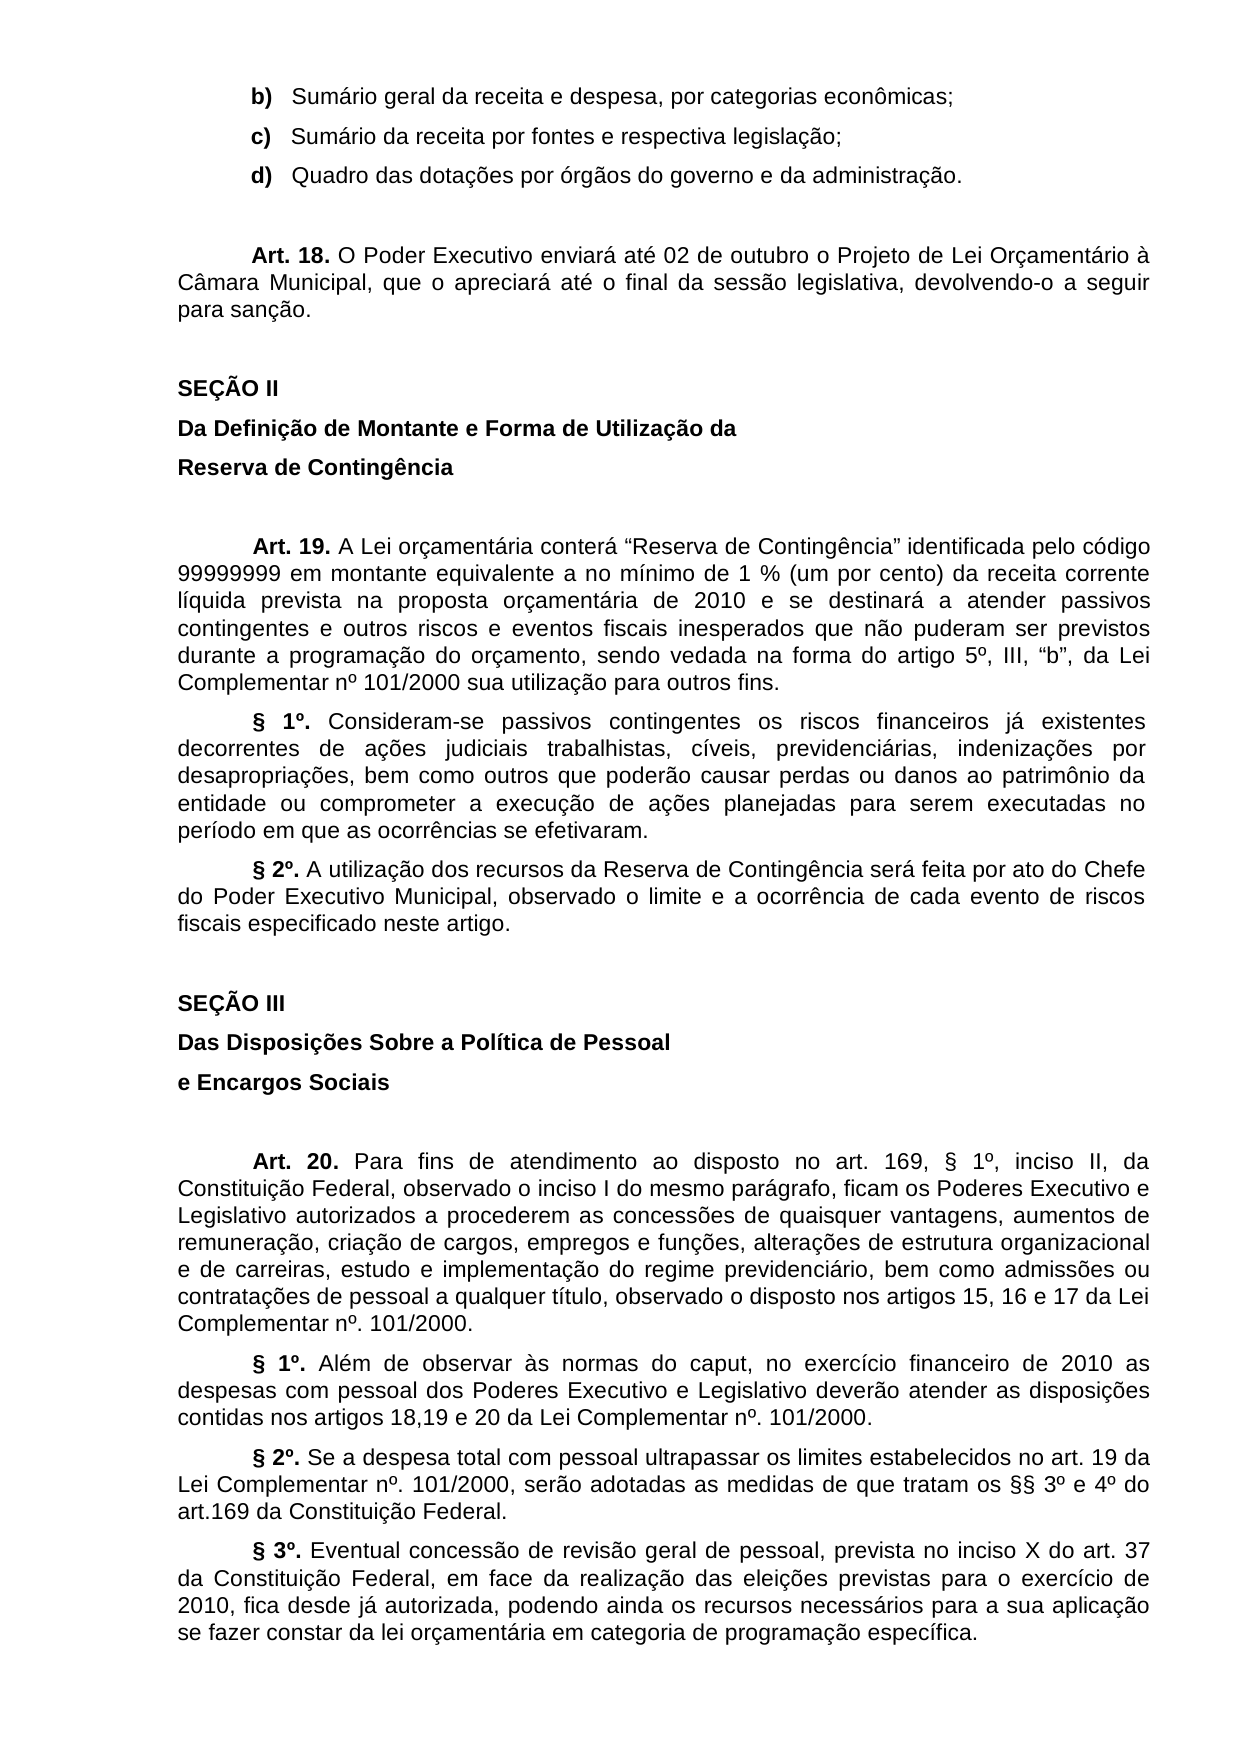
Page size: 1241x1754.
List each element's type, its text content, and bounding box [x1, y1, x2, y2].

text Art. 20. Para fins de atendimento ao disposto no art. 169, § 1º, inciso II, da Constituição Federal, observado o inciso I do mesmo parágrafo, ficam os Poderes Executivo e Legislativo autorizados a procederem as concessões de quaisquer vantagens, aumentos de remuneração, criação de cargos, empregos e funções, alterações de estrutura organizacional e de carreiras, estudo e implementação do regime previdenciário, bem como admissões ou contratações de pessoal a qualquer título, observado o disposto nos artigos 15, 16 e 17 da Lei Complementar nº. 101/2000. [177, 1147, 1152, 1337]
text SEÇÃO III [177, 989, 1152, 1016]
text § 3º. Eventual concessão de revisão geral de pessoal, prevista no inciso X do art. 37 da Constituição Federal, em face da realização das eleições previstas para o exercício de 2010, fica desde já autorizada, podendo ainda os recursos necessários para a sua aplicação se fazer constar da lei orçamentária em categoria de programação específica. [177, 1537, 1152, 1645]
text § 2º. A utilização dos recursos da Reserva de Contingência será feita por ato do Chefe do Poder Executivo Municipal, observado o limite e a ocorrência de cada evento de riscos fiscais especificado neste artigo. [177, 856, 1147, 937]
text d) Quadro das dotações por órgãos do governo e da administração. [251, 162, 1152, 189]
text b) Sumário geral da receita e despesa, por categorias econômicas; [251, 83, 1152, 110]
text Art. 19. A Lei orçamentária conterá “Reserva de Contingência” identificada pelo código 99999999 em montante equivalente a no mínimo de 1 % (um por cento) da receita corrente líquida prevista na proposta orçamentária de 2010 e se destinará a atender passivos contingentes e outros riscos e eventos fiscais inesperados que não puderam ser previstos durante a programação do orçamento, sendo vedada na forma do artigo 5º, III, “b”, da Lei Complementar nº 101/2000 sua utilização para outros fins. [177, 533, 1152, 695]
text § 1º. Além de observar às normas do caput, no exercício financeiro de 2010 as despesas com pessoal dos Poderes Executivo e Legislativo deverão atender as disposições contidas nos artigos 18,19 e 20 da Lei Complementar nº. 101/2000. [177, 1349, 1152, 1431]
text Art. 18. O Poder Executivo enviará até 02 de outubro o Projeto de Lei Orçamentário à Câmara Municipal, que o apreciará até o final da sessão legislativa, devolvendo-o a seguir para sanção. [177, 241, 1152, 322]
text SEÇÃO II [177, 374, 1152, 401]
text § 1º. Consideram-se passivos contingentes os riscos financeiros já existentes decorrentes de ações judiciais trabalhistas, cíveis, previdenciárias, indenizações por desapropriações, bem como outros que poderão causar perdas ou danos ao patrimônio da entidade ou comprometer a execução de ações planejadas para serem executadas no período em que as ocorrências se efetivaram. [177, 708, 1147, 843]
text c) Sumário da receita por fontes e respectiva legislação; [251, 122, 1152, 149]
text Das Disposições Sobre a Política de Pessoal [177, 1028, 1152, 1056]
text e Encargos Sociais [177, 1068, 1152, 1095]
text Reserva de Contingência [177, 453, 1152, 481]
text Da Definição de Montante e Forma de Utilização da [177, 414, 1152, 441]
text § 2º. Se a despesa total com pessoal ultrapassar os limites estabelecidos no art. 19 da Lei Complementar nº. 101/2000, serão adotadas as medidas de que tratam os §§ 3º e 4º do art.169 da Constituição Federal. [177, 1443, 1152, 1524]
